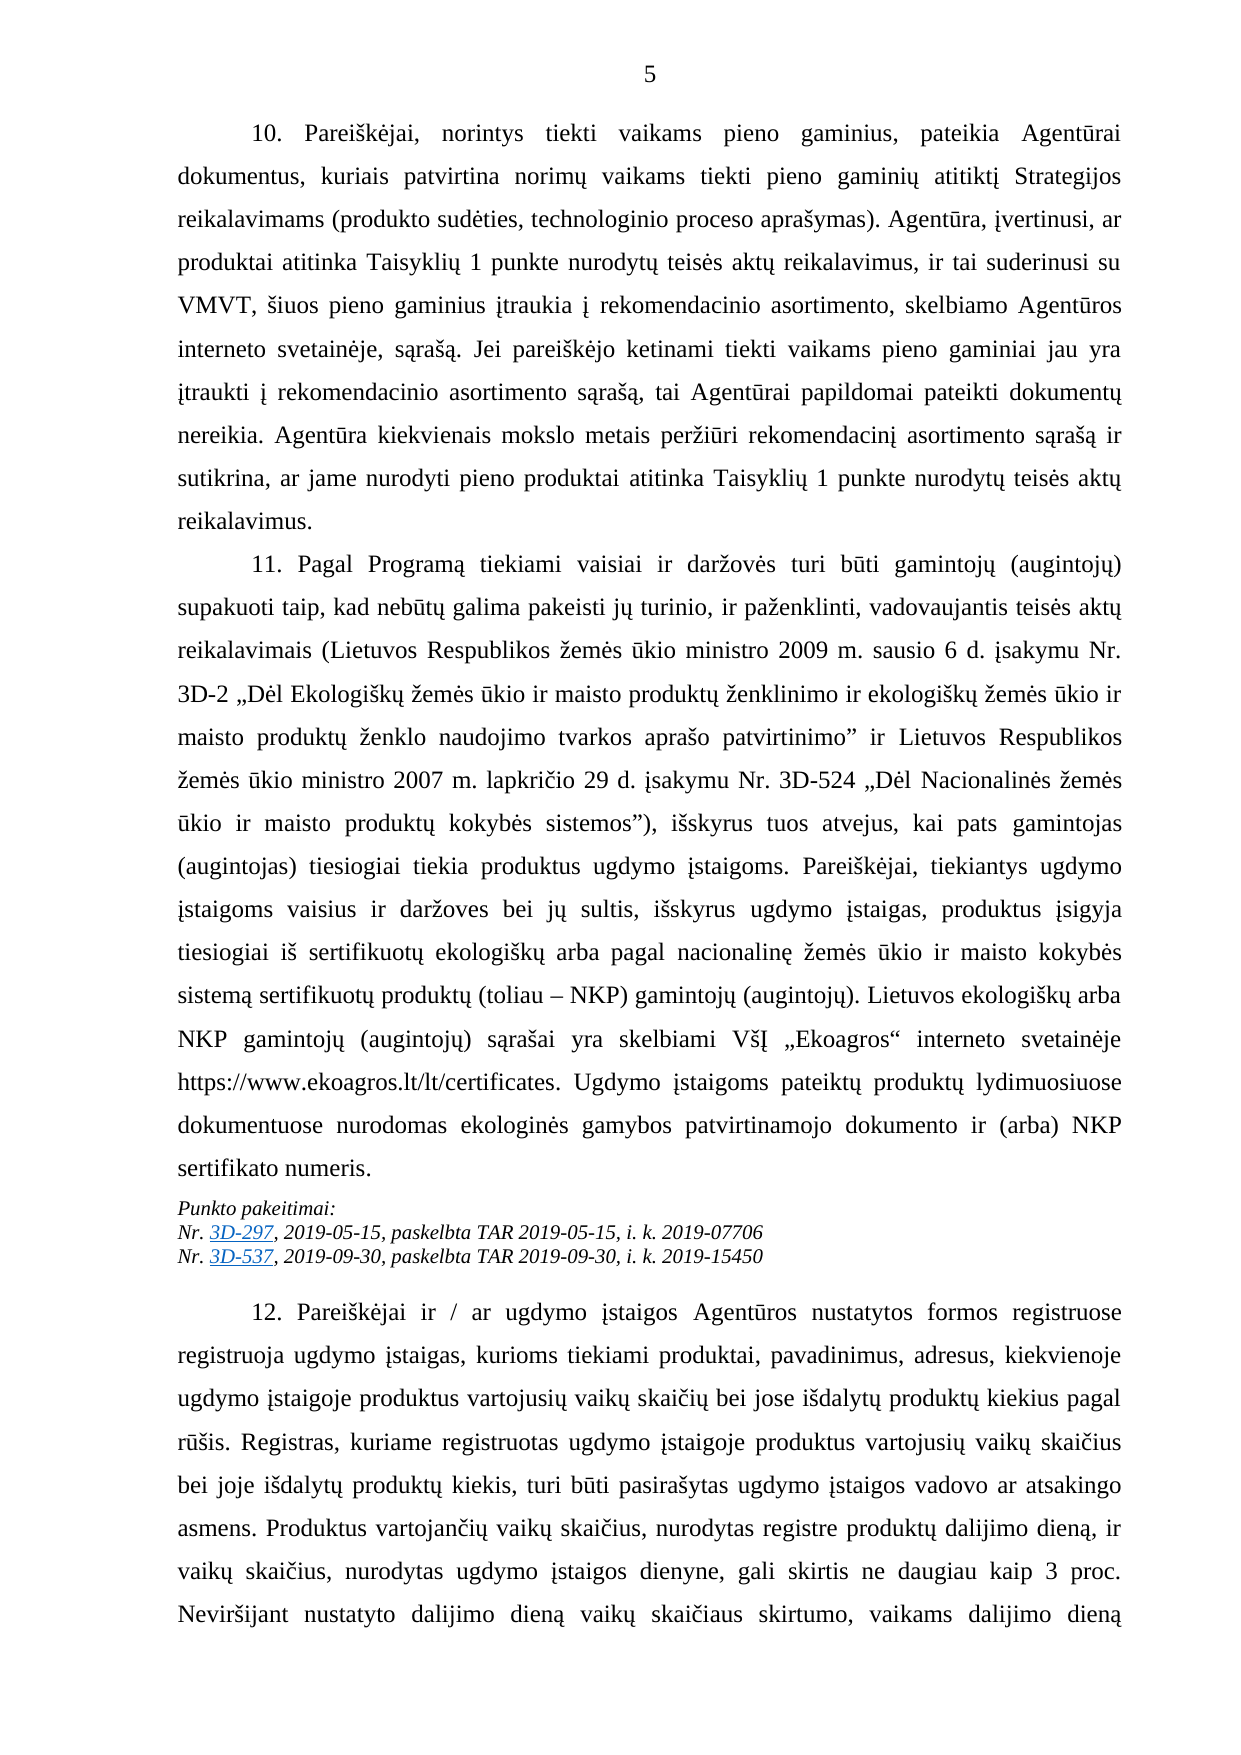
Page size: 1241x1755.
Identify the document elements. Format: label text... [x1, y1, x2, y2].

text Nr. 3D-537, 2019-09-30, paskelbta TAR 2019-09-30, i. k. 2019-15450 [177, 1244, 1122, 1268]
text 12. Pareiškėjai ir / ar ugdymo įstaigos Agentūros nustatytos formos registruose registruoja ugdymo įstaigas, kurioms tiekiami produktai, pavadinimus, adresus, kiekvienoje ugdymo įstaigoje produktus vartojusių vaikų skaičių bei jose išdalytų produktų kiekius pagal rūšis. Registras, kuriame registruotas ugdymo įstaigoje produktus vartojusių vaikų skaičius bei joje išdalytų produktų kiekis, turi būti pasirašytas ugdymo įstaigos vadovo ar atsakingo asmens. Produktus vartojančių vaikų skaičius, nurodytas registre produktų dalijimo dieną, ir vaikų skaičius, nurodytas ugdymo įstaigos dienyne, gali skirtis ne daugiau kaip 3 proc. Neviršijant nustatyto dalijimo dieną vaikų skaičiaus skirtumo, vaikams dalijimo dieną [177, 1297, 1122, 1628]
text Nr. 3D-297, 2019-05-15, paskelbta TAR 2019-05-15, i. k. 2019-07706 [177, 1220, 1122, 1244]
text 10. Pareiškėjai, norintys tiekti vaikams pieno gaminius, pateikia Agentūrai dokumentus, kuriais patvirtina norimų vaikams tiekti pieno gaminių atitiktį Strategijos reikalavimams (produkto sudėties, technologinio proceso aprašymas). Agentūra, įvertinusi, ar produktai atitinka Taisyklių 1 punkte nurodytų teisės aktų reikalavimus, ir tai suderinusi su VMVT, šiuos pieno gaminius įtraukia į rekomendacinio asortimento, skelbiamo Agentūros interneto svetainėje, sąrašą. Jei pareiškėjo ketinami tiekti vaikams pieno gaminiai jau yra įtraukti į rekomendacinio asortimento sąrašą, tai Agentūrai papildomai pateikti dokumentų nereikia. Agentūra kiekvienais mokslo metais peržiūri rekomendacinį asortimento sąrašą ir sutikrina, ar jame nurodyti pieno produktai atitinka Taisyklių 1 punkte nurodytų teisės aktų reikalavimus. [177, 118, 1122, 535]
text Punkto pakeitimai: [177, 1196, 1122, 1220]
text 11. Pagal Programą tiekiami vaisiai ir daržovės turi būti gamintojų (augintojų) supakuoti taip, kad nebūtų galima pakeisti jų turinio, ir paženklinti, vadovaujantis teisės aktų reikalavimais (Lietuvos Respublikos žemės ūkio ministro 2009 m. sausio 6 d. įsakymu Nr. 3D-2 „Dėl Ekologiškų žemės ūkio ir maisto produktų ženklinimo ir ekologiškų žemės ūkio ir maisto produktų ženklo naudojimo tvarkos aprašo patvirtinimo” ir Lietuvos Respublikos žemės ūkio ministro 2007 m. lapkričio 29 d. įsakymu Nr. 3D-524 „Dėl Nacionalinės žemės ūkio ir maisto produktų kokybės sistemos”), išskyrus tuos atvejus, kai pats gamintojas (augintojas) tiesiogiai tiekia produktus ugdymo įstaigoms. Pareiškėjai, tiekiantys ugdymo įstaigoms vaisius ir daržoves bei jų sultis, išskyrus ugdymo įstaigas, produktus įsigyja tiesiogiai iš sertifikuotų ekologiškų arba pagal nacionalinę žemės ūkio ir maisto kokybės sistemą sertifikuotų produktų (toliau – NKP) gamintojų (augintojų). Lietuvos ekologiškų arba NKP gamintojų (augintojų) sąrašai yra skelbiami VšĮ „Ekoagros“ interneto svetainėje https://www.ekoagros.lt/lt/certificates. Ugdymo įstaigoms pateiktų produktų lydimuosiuose dokumentuose nurodomas ekologinės gamybos patvirtinamojo dokumento ir (arba) NKP sertifikato numeris. [177, 549, 1122, 1182]
